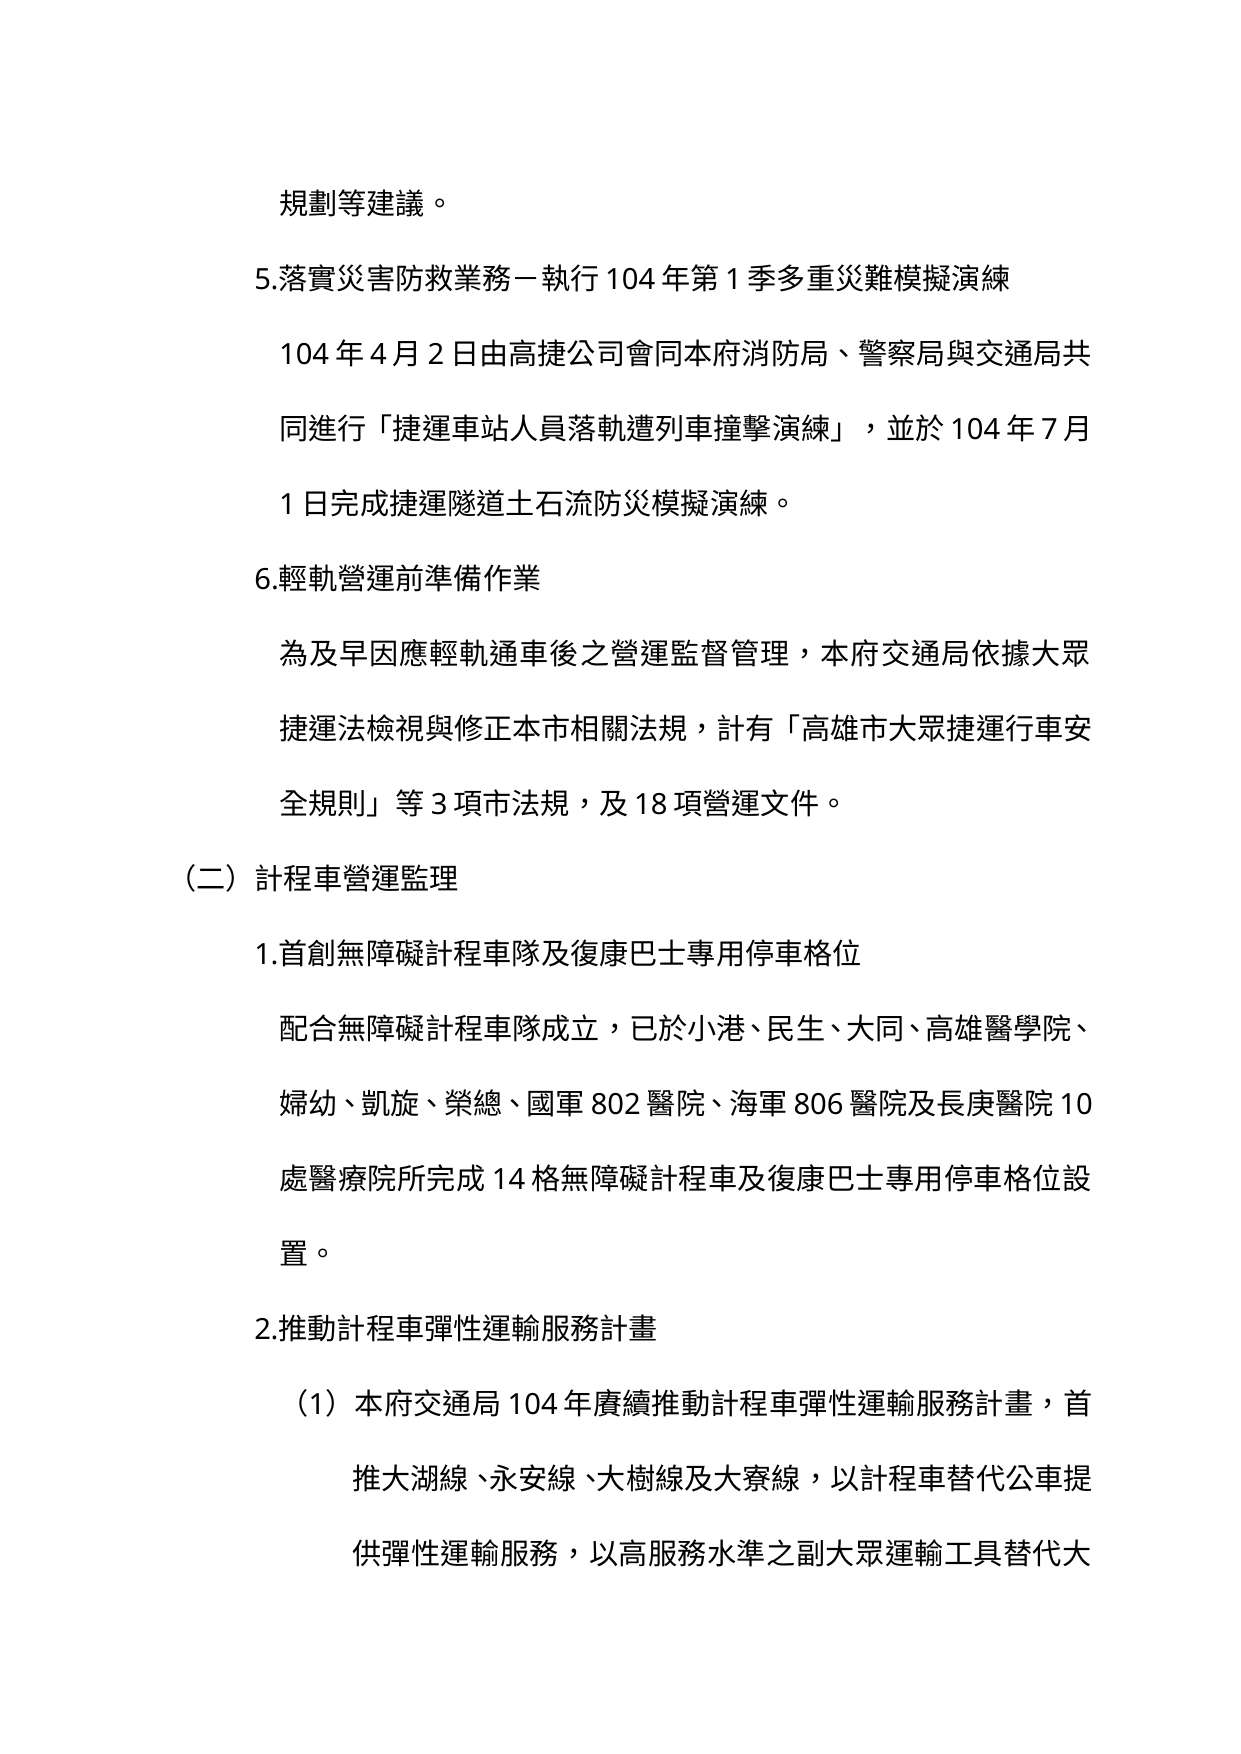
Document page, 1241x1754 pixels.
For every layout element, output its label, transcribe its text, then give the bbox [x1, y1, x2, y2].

text 配合無障礙計程車隊成立，已於小港、民生、大同、高雄醫學院、婦幼、凱旋、榮總、國軍802醫院、海軍806醫院及長庚醫院10處醫療院所完成14格無障礙計程車及復康巴士專用停車格位設置。 [279, 989, 1092, 1289]
text 5.落實災害防救業務－執行104年第1季多重災難模擬演練 [254, 239, 1092, 314]
text 規劃等建議。 [279, 164, 1092, 239]
text （1）本府交通局104年賡續推動計程車彈性運輸服務計畫，首推大湖線、永安線、大樹線及大寮線，以計程車替代公車提供彈性運輸服務，以高服務水準之副大眾運輸工具替代大 [279, 1364, 1092, 1589]
text 為及早因應輕軌通車後之營運監督管理，本府交通局依據大眾捷運法檢視與修正本市相關法規，計有「高雄市大眾捷運行車安全規則」等3項市法規，及18項營運文件。 [279, 614, 1092, 839]
text （二）計程車營運監理 [148, 839, 1092, 914]
text 1.首創無障礙計程車隊及復康巴士專用停車格位 [254, 914, 1092, 989]
text 2.推動計程車彈性運輸服務計畫 [254, 1289, 1092, 1364]
text 104年4月2日由高捷公司會同本府消防局、警察局與交通局共同進行「捷運車站人員落軌遭列車撞擊演練」，並於104年7月1日完成捷運隧道土石流防災模擬演練。 [279, 314, 1092, 539]
text 6.輕軌營運前準備作業 [254, 539, 1092, 614]
